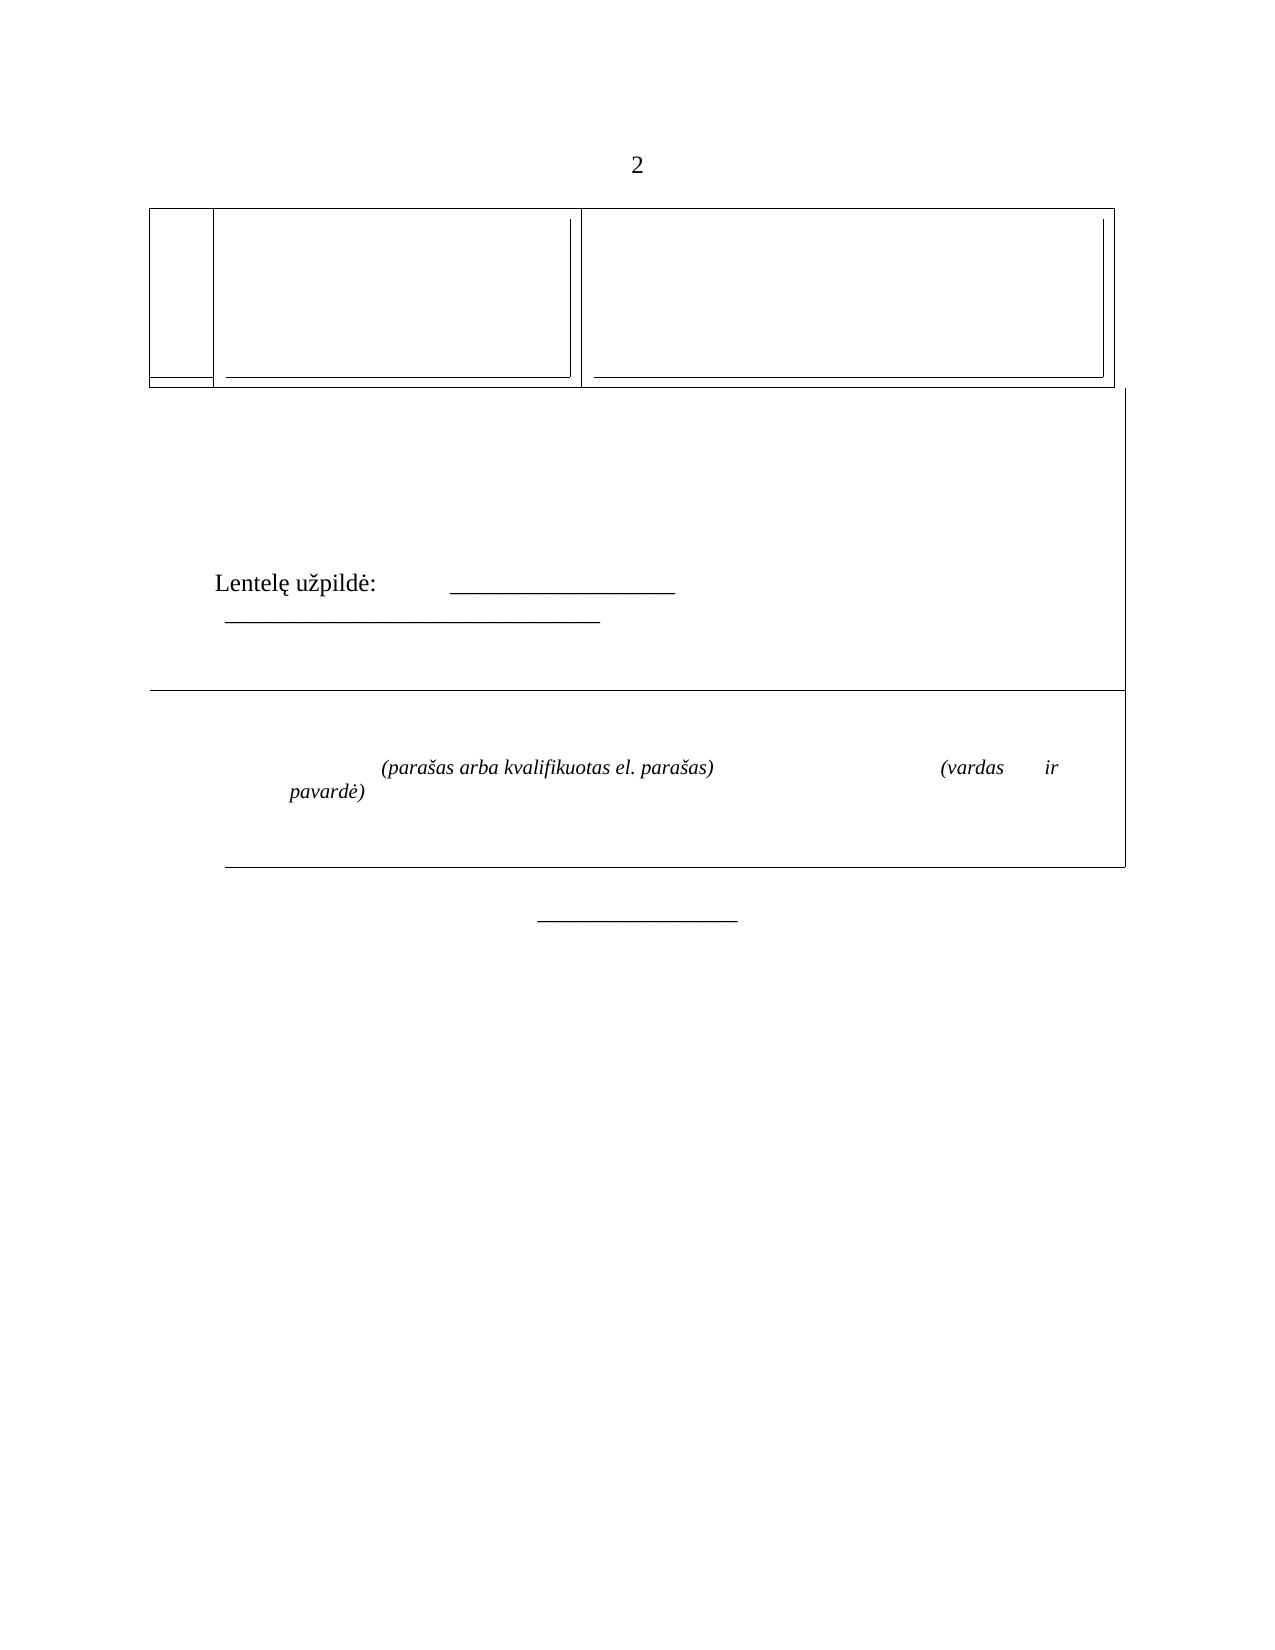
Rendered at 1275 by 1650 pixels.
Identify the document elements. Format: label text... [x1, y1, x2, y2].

table_cell [582, 209, 1114, 387]
text ________________ [150, 896, 1125, 925]
table_cell [150, 209, 213, 377]
table_cell [214, 209, 581, 387]
text (parašas arba kvalifikuotas el. parašas) (vardas ir pavardė) [225, 690, 1125, 867]
text Lentelę užpildė: __________________ ______________________________ [150, 568, 1125, 690]
table_cell [150, 378, 213, 387]
